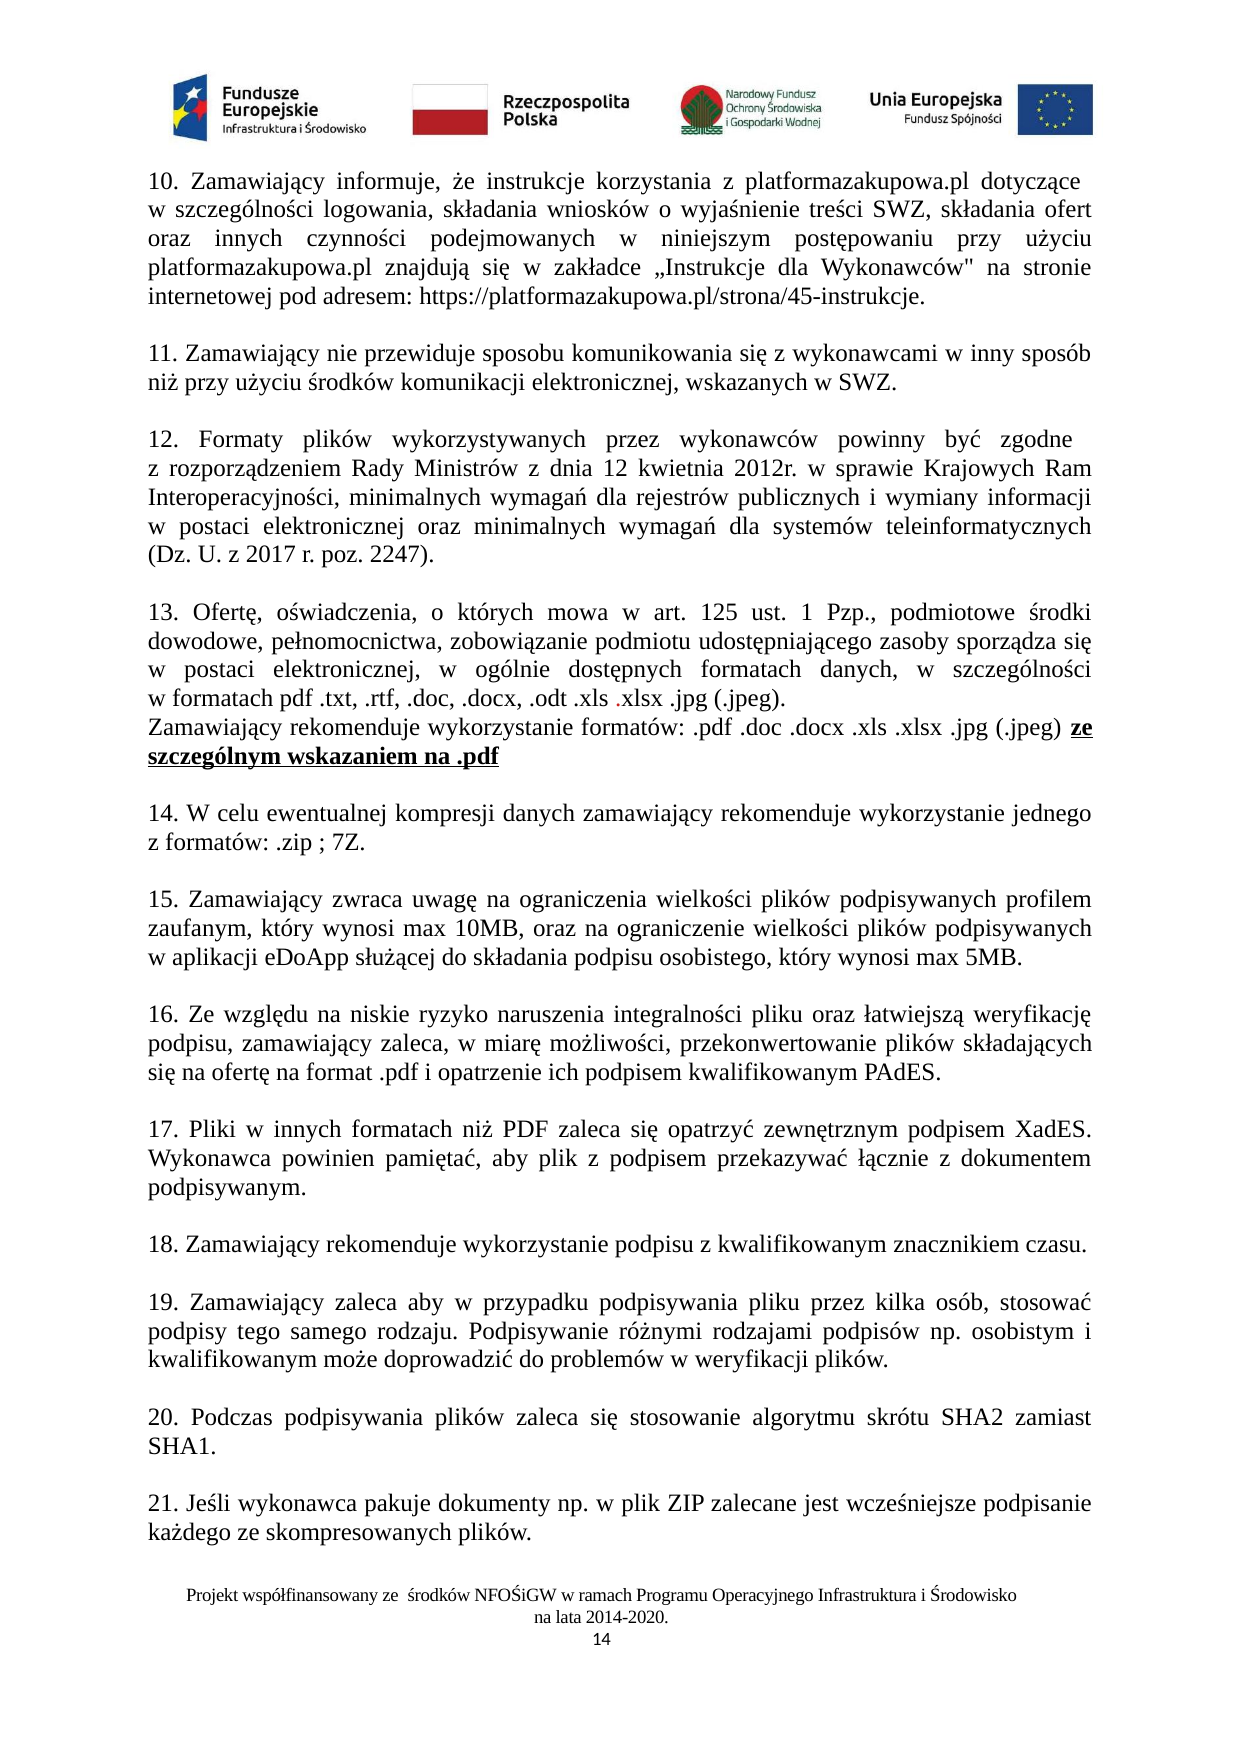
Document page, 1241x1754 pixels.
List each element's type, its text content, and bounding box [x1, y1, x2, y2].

text 15. Zamawiający zwraca uwagę na ograniczenia wielkości plików podpisywanych profilem zaufanym, który wynosi max 10MB, oraz na ograniczenie wielkości plików podpisywanych w aplikacji eDoApp służącej do składania podpisu osobistego, który wynosi max 5MB. [148, 884, 1093, 971]
text 13. Ofertę, oświadczenia, o których mowa w art. 125 ust. 1 Pzp., podmiotowe środki dowodowe, pełnomocnictwa, zobowiązanie podmiotu udostępniającego zasoby sporządza się w postaci elektronicznej, w ogólnie dostępnych formatach danych, w szczególności w formatach pdf .txt, .rtf, .doc, .docx, .odt .xls .xlsx .jpg (.jpeg). [148, 597, 1093, 712]
text 16. Ze względu na niskie ryzyko naruszenia integralności pliku oraz łatwiejszą weryfikację podpisu, zamawiający zaleca, w miarę możliwości, przekonwertowanie plików składających się na ofertę na format .pdf i opatrzenie ich podpisem kwalifikowanym PAdES. [148, 999, 1093, 1086]
text 14. W celu ewentualnej kompresji danych zamawiający rekomenduje wykorzystanie jednego z formatów: .zip ; 7Z. [148, 798, 1093, 856]
text 12. Formaty plików wykorzystywanych przez wykonawców powinny być zgodne z rozporządzeniem Rady Ministrów z dnia 12 kwietnia 2012r. w sprawie Krajowych Ram Interoperacyjności, minimalnych wymagań dla rejestrów publicznych i wymiany informacji w postaci elektronicznej oraz minimalnych wymagań dla systemów teleinformatycznych (Dz. U. z 2017 r. poz. 2247). [148, 424, 1093, 568]
picture [147, 53, 1112, 166]
text 18. Zamawiający rekomenduje wykorzystanie podpisu z kwalifikowanym znacznikiem czasu. [148, 1229, 1093, 1258]
text 11. Zamawiający nie przewiduje sposobu komunikowania się z wykonawcami w inny sposób niż przy użyciu środków komunikacji elektronicznej, wskazanych w SWZ. [148, 338, 1093, 396]
text 10. Zamawiający informuje, że instrukcje korzystania z platformazakupowa.pl dotyczące w szczególności logowania, składania wniosków o wyjaśnienie treści SWZ, składania ofert oraz innych czynności podejmowanych w niniejszym postępowaniu przy użyciu platformazakupowa.pl znajdują się w zakładce „Instrukcje dla Wykonawców" na stronie internetowej pod adresem: https://platformazakupowa.pl/strona/45-instrukcje. [148, 166, 1093, 309]
text 21. Jeśli wykonawca pakuje dokumenty np. w plik ZIP zalecane jest wcześniejsze podpisanie każdego ze skompresowanych plików. [148, 1488, 1093, 1546]
text 17. Pliki w innych formatach niż PDF zaleca się opatrzyć zewnętrznym podpisem XadES. Wykonawca powinien pamiętać, aby plik z podpisem przekazywać łącznie z dokumentem podpisywanym. [148, 1114, 1093, 1201]
text 20. Podczas podpisywania plików zaleca się stosowanie algorytmu skrótu SHA2 zamiast SHA1. [148, 1402, 1093, 1459]
text 19. Zamawiający zaleca aby w przypadku podpisywania pliku przez kilka osób, stosować podpisy tego samego rodzaju. Podpisywanie różnymi rodzajami podpisów np. osobistym i kwalifikowanym może doprowadzić do problemów w weryfikacji plików. [148, 1287, 1093, 1373]
text Zamawiający rekomenduje wykorzystanie formatów: .pdf .doc .docx .xls .xlsx .jpg (.jpeg) ze szczególnym wskazaniem na .pdf [148, 712, 1093, 769]
